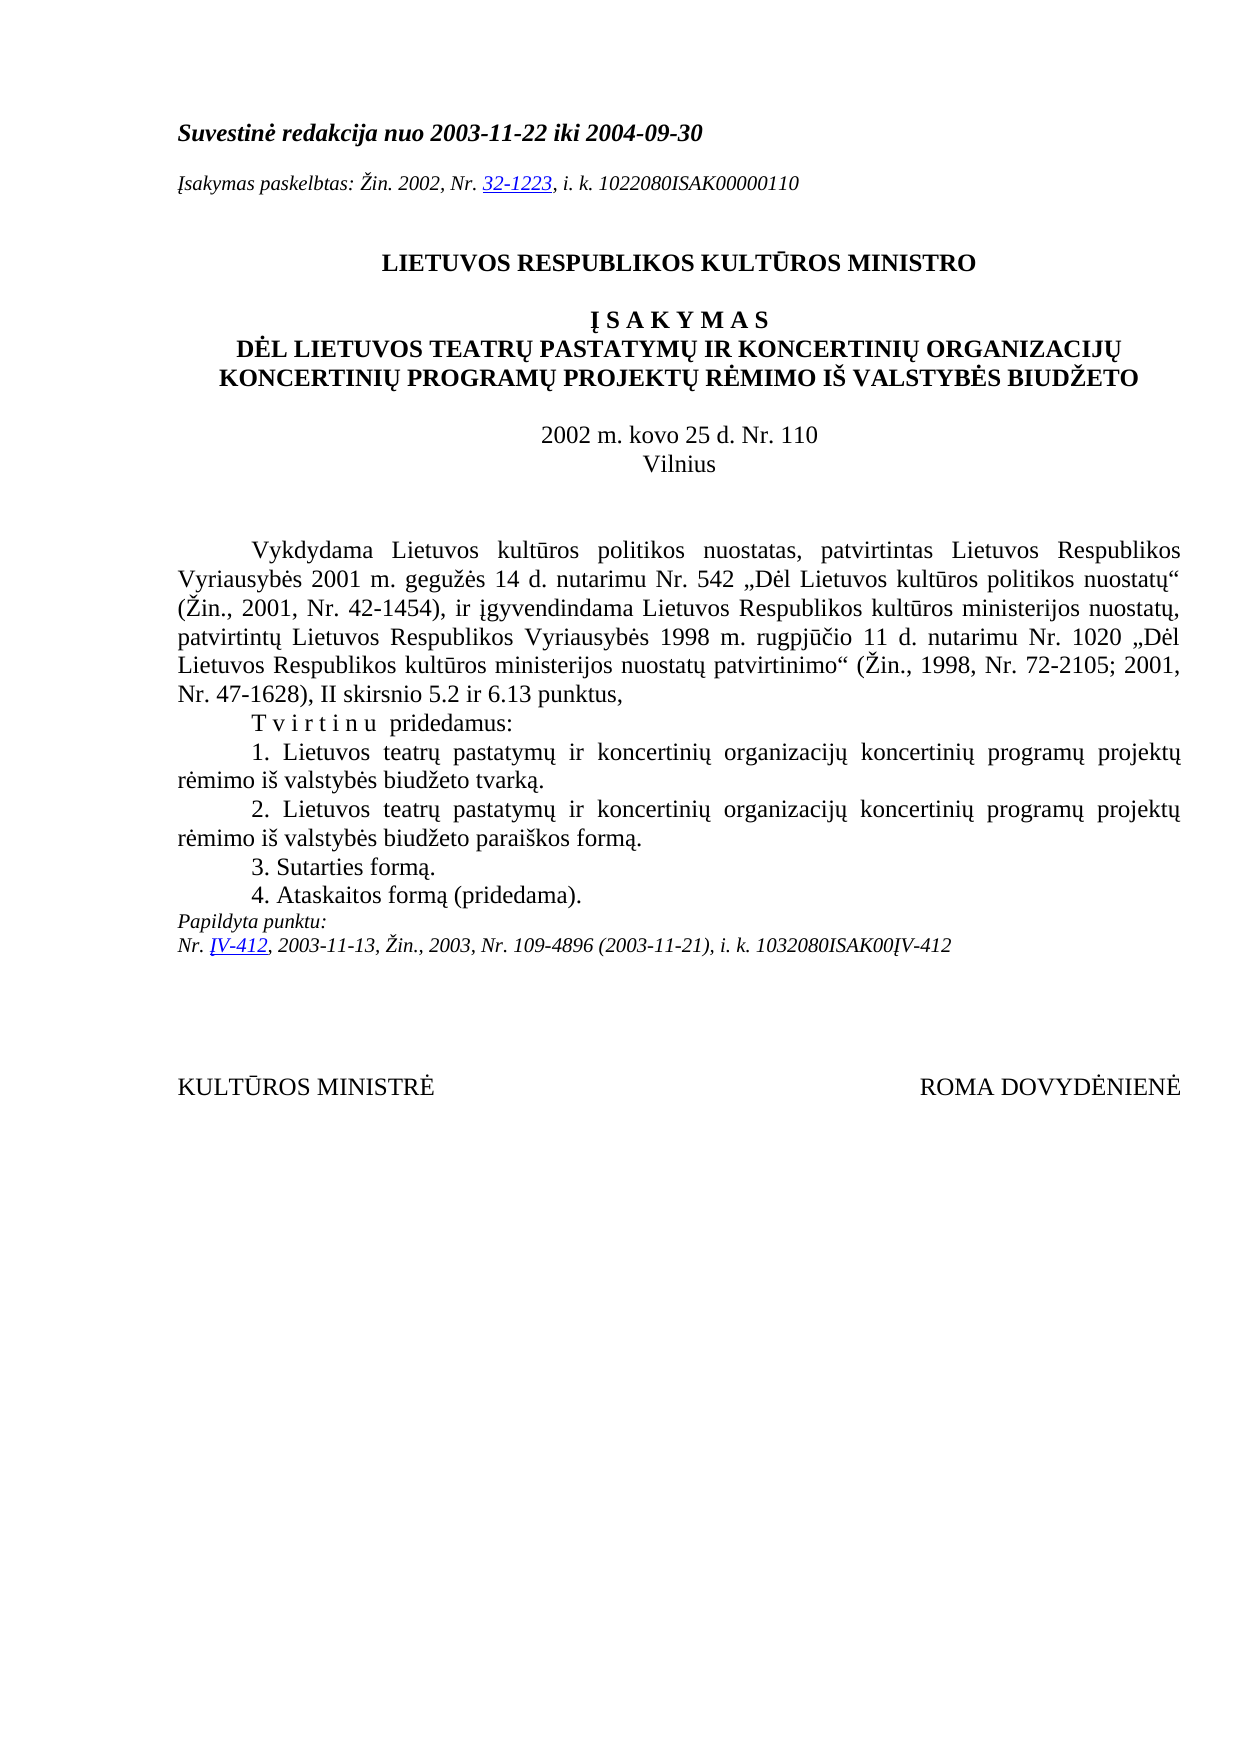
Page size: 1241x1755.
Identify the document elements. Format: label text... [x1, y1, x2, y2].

text DĖL LIETUVOS TEATRŲ PASTATYMŲ IR KONCERTINIŲ ORGANIZACIJŲ KONCERTINIŲ PROGRAMŲ PROJEKTŲ RĖMIMO IŠ VALSTYBĖS BIUDŽETO [177, 334, 1181, 392]
text 1. Lietuvos teatrų pastatymų ir koncertinių organizacijų koncertinių programų projektų rėmimo iš valstybės biudžeto tvarką. [177, 737, 1181, 794]
text Įsakymas paskelbtas: Žin. 2002, Nr. 32-1223, i. k. 1022080ISAK00000110 [177, 171, 1181, 195]
text 3. Sutarties formą. [177, 852, 1181, 880]
text LIETUVOS RESPUBLIKOS KULTŪROS MINISTRO [177, 248, 1181, 277]
text Vilnius [177, 449, 1181, 478]
text Suvestinė redakcija nuo 2003-11-22 iki 2004-09-30 [177, 118, 1181, 147]
text Į S A K Y M A S [177, 305, 1181, 334]
text Tvirtinu pridedamus: [177, 708, 1181, 737]
text Vykdydama Lietuvos kultūros politikos nuostatas, patvirtintas Lietuvos Respublikos Vyriausybės 2001 m. gegužės 14 d. nutarimu Nr. 542 „Dėl Lietuvos kultūros politikos nuostatų“ (Žin., 2001, Nr. 42-1454), ir įgyvendindama Lietuvos Respublikos kultūros ministerijos nuostatų, patvirtintų Lietuvos Respublikos Vyriausybės 1998 m. rugpjūčio 11 d. nutarimu Nr. 1020 „Dėl Lietuvos Respublikos kultūros ministerijos nuostatų patvirtinimo“ (Žin., 1998, Nr. 72-2105; 2001, Nr. 47-1628), II skirsnio 5.2 ir 6.13 punktus, [177, 535, 1181, 708]
text 4. Ataskaitos formą (pridedama). [177, 880, 1181, 909]
text 2002 m. kovo 25 d. Nr. 110 [177, 420, 1181, 449]
text 2. Lietuvos teatrų pastatymų ir koncertinių organizacijų koncertinių programų projektų rėmimo iš valstybės biudžeto paraiškos formą. [177, 794, 1181, 852]
text Kultūros ministrė Roma Dovydėnienė [177, 1072, 1181, 1101]
text Nr. ĮV-412, 2003-11-13, Žin., 2003, Nr. 109-4896 (2003-11-21), i. k. 1032080ISAK00ĮV-412 [177, 933, 1181, 957]
text Papildyta punktu: [177, 909, 1181, 933]
